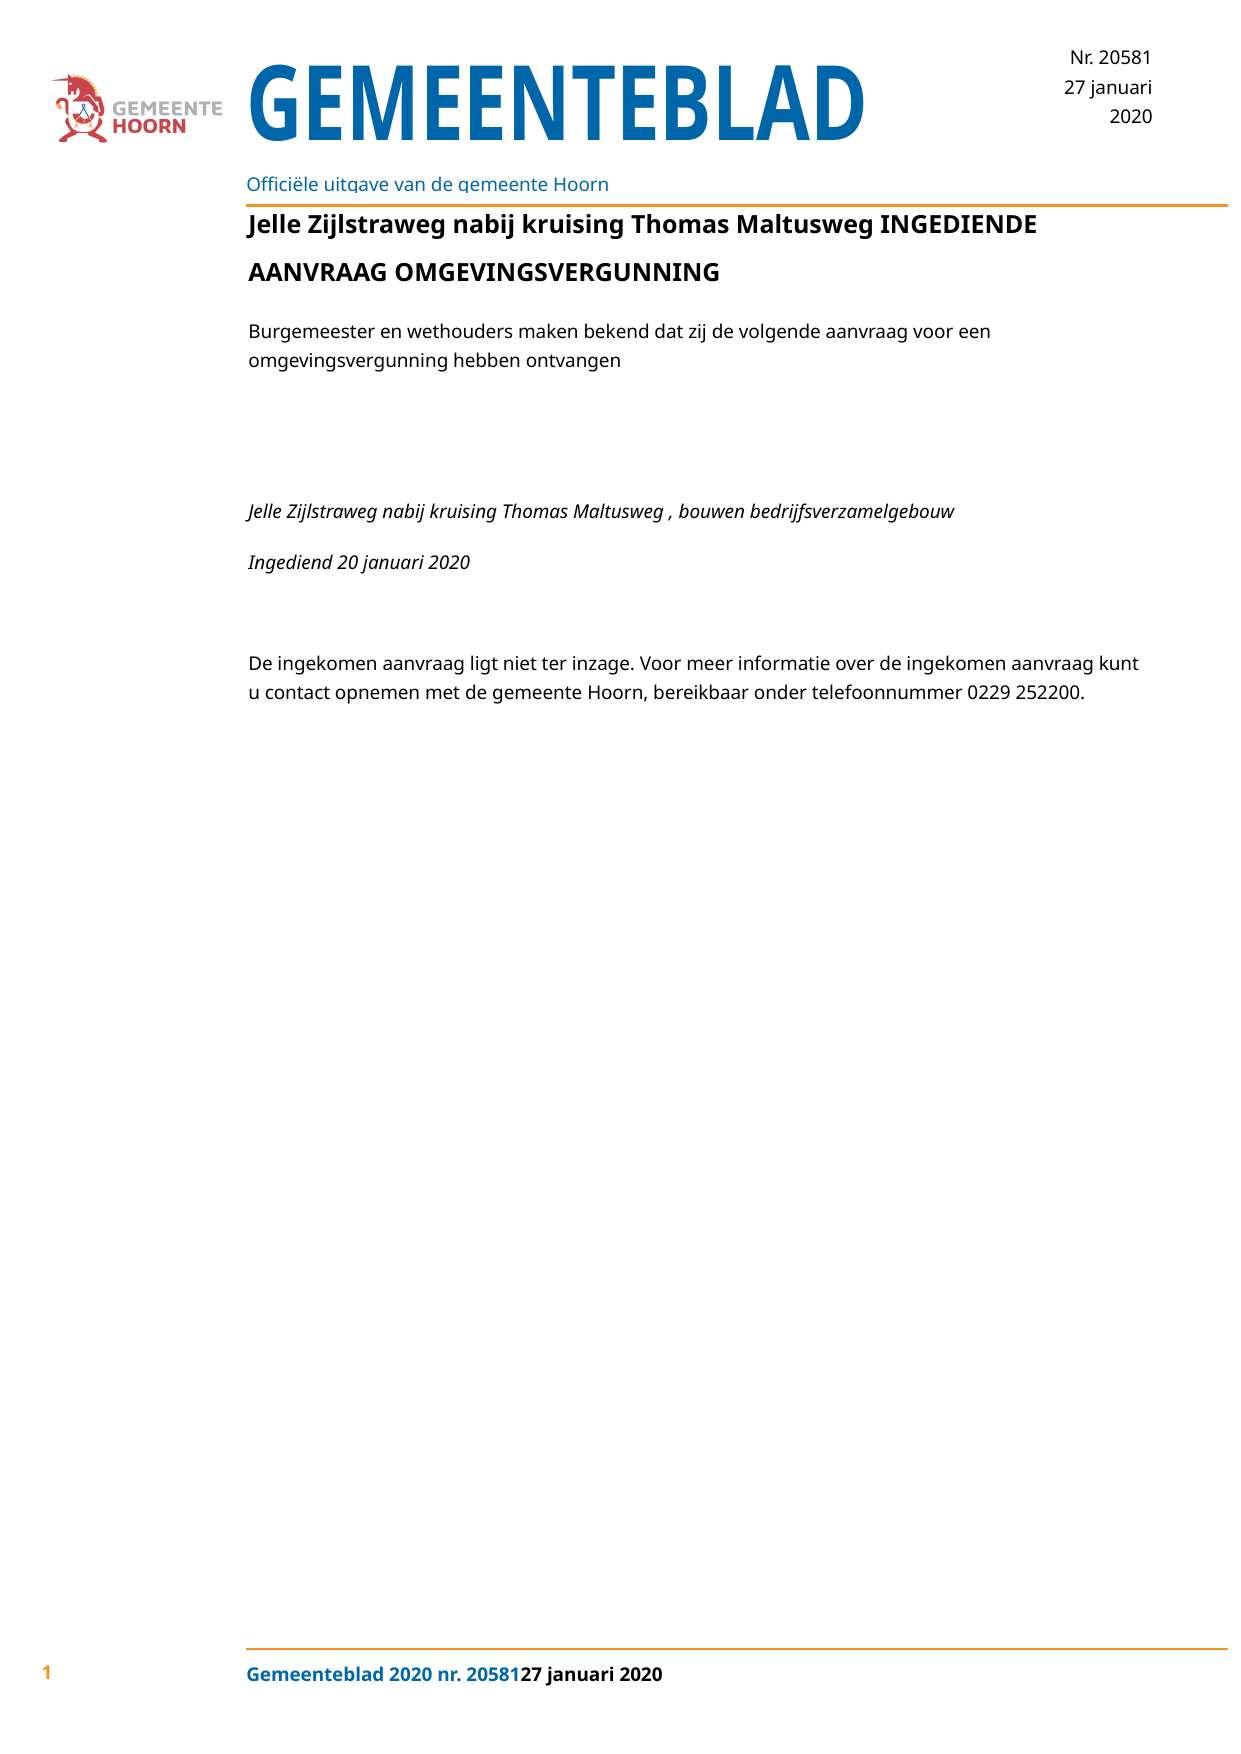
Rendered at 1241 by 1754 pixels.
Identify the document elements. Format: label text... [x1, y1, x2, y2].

text De ingekomen aanvraag ligt niet ter inzage. Voor meer informatie over de ingekomen aanvraag kunt u contact opnemen met de gemeente Hoorn, bereikbaar onder telefoonnummer 0229 252200. [248, 650, 1152, 705]
text Jelle Zijlstraweg nabij kruising Thomas Maltusweg INGEDIENDE AANVRAAG OMGEVINGSVERGUNNING [248, 207, 1152, 288]
picture [41, 47, 231, 172]
text Ingediend 20 januari 2020 [248, 549, 1152, 575]
text Jelle Zijlstraweg nabij kruising Thomas Maltusweg , bouwen bedrijfsverzamelgebouw [248, 499, 1152, 524]
text Burgemeester en wethouders maken bekend dat zij de volgende aanvraag voor een omgevingsvergunning hebben ontvangen [248, 318, 1152, 373]
